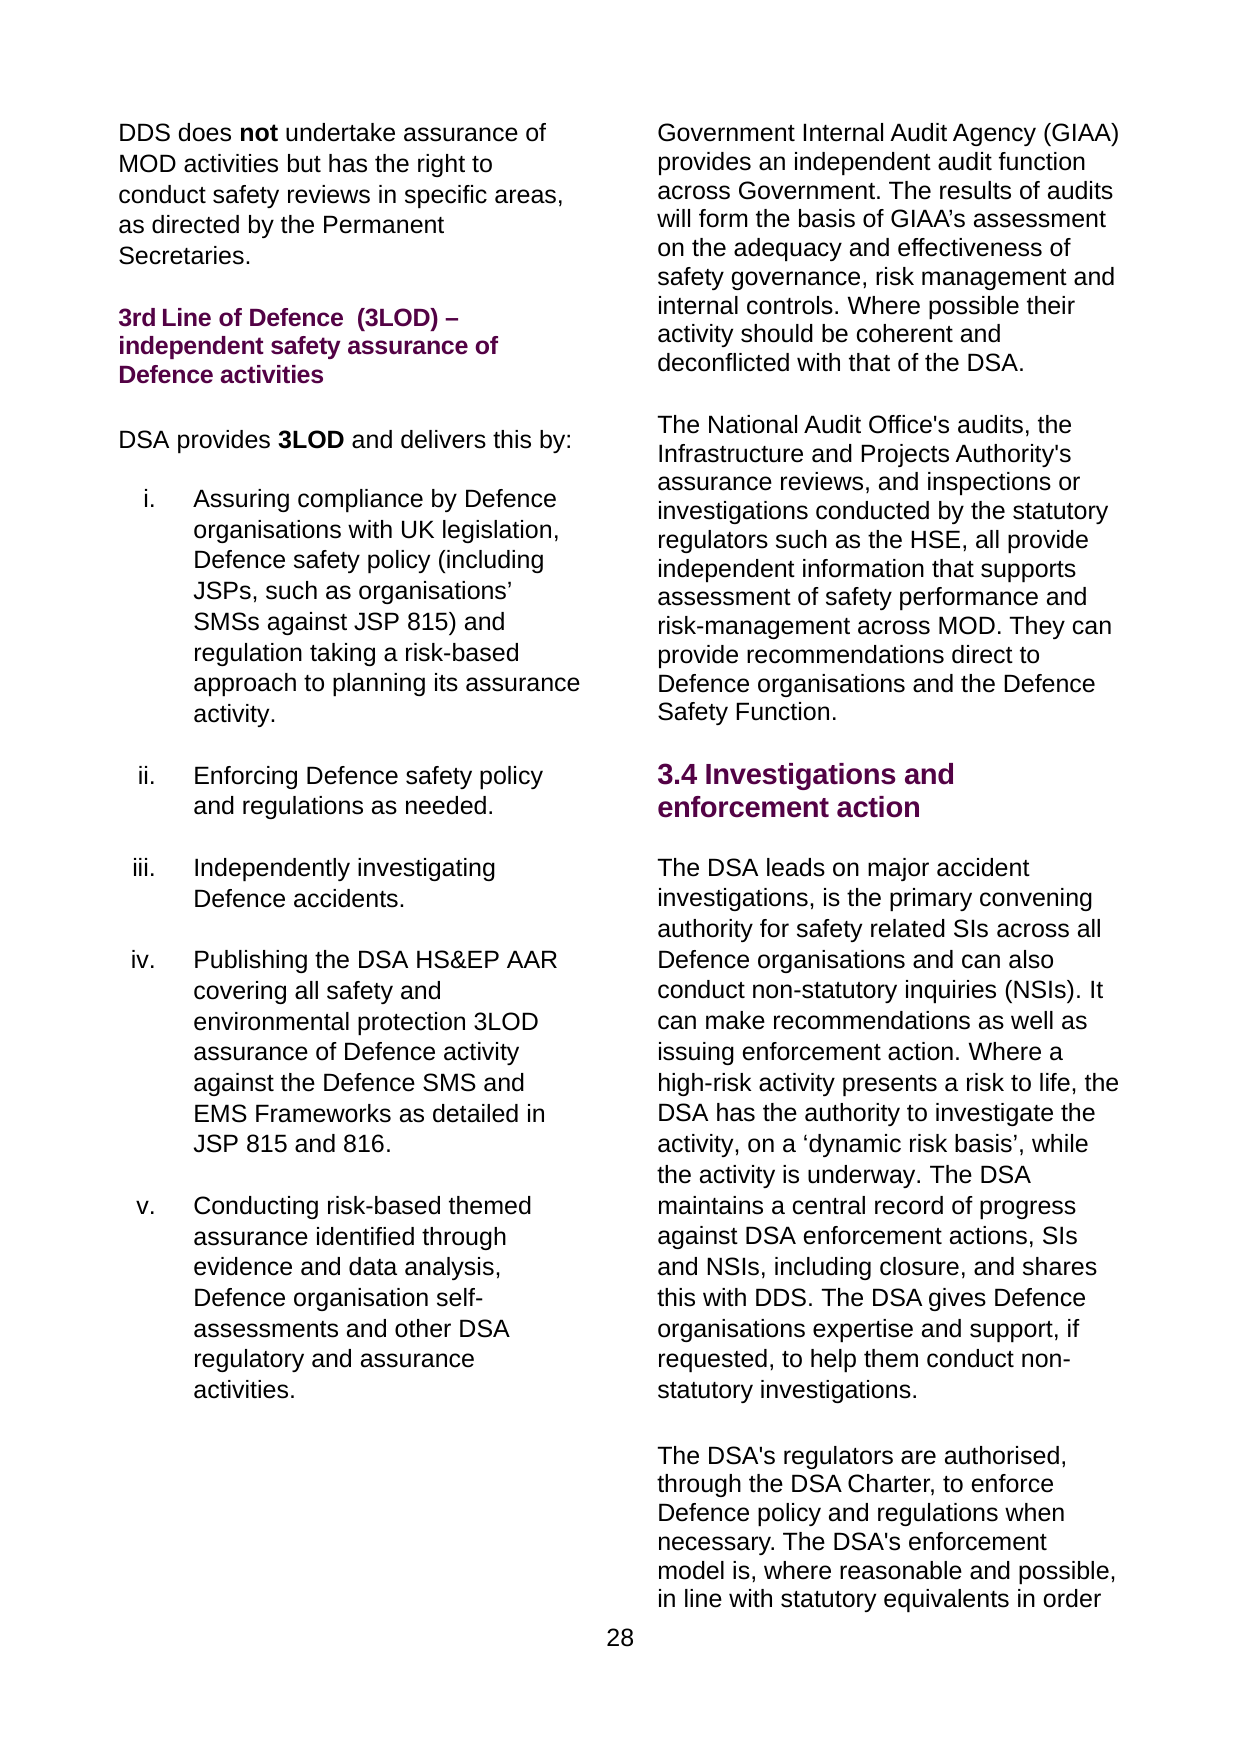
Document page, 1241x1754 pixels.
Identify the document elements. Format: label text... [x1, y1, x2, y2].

text The DSA leads on major accident investigations, is the primary convening authority for safety related SIs across all Defence organisations and can also conduct non-statutory inquiries (NSIs). It can make recommendations as well as issuing enforcement action. Where a high-risk activity presents a risk to life, the DSA has the authority to investigate the activity, on a ‘dynamic risk basis’, while the activity is underway. The DSA maintains a central record of progress against DSA enforcement actions, SIs and NSIs, including closure, and shares this with DDS. The DSA gives Defence organisations expertise and support, if requested, to help them conduct non-statutory investigations. [657, 853, 1122, 1404]
text DSA provides 3LOD and delivers this by: [118, 424, 598, 453]
list Independently investigating Defence accidents. [156, 853, 583, 912]
list Assuring compliance by Defence organisations with UK legislation, Defence safety policy (including JSPs, such as organisations’ SMSs against JSP 815) and regulation taking a risk-based approach to planning its assurance activity. [156, 484, 583, 728]
subtitle 3.4 Investigations and enforcement action [657, 757, 1122, 824]
list Publishing the DSA HS&EP AAR covering all safety and environmental protection 3LOD assurance of Defence activity against the Defence SMS and EMS Frameworks as detailed in JSP 815 and 816. [156, 945, 583, 1158]
list Enforcing Defence safety policy and regulations as needed. [156, 761, 583, 820]
subtitle 3rd Line of Defence (3LOD) – independent safety assurance of Defence activities [118, 302, 583, 389]
text DDS does not undertake assurance of MOD activities but has the right to conduct safety reviews in specific areas, as directed by the Permanent Secretaries. [118, 118, 583, 270]
text The National Audit Office's audits, the Infrastructure and Projects Authority's assurance reviews, and inspections or investigations conducted by the statutory regulators such as the HSE, all provide independent information that supports assessment of safety performance and risk-management across MOD. They can provide recommendations direct to Defence organisations and the Defence Safety Function. [657, 410, 1122, 726]
text The DSA's regulators are authorised, through the DSA Charter, to enforce Defence policy and regulations when necessary. The DSA's enforcement model is, where reasonable and possible, in line with statutory equivalents in order [657, 1441, 1122, 1613]
subtitle Government Internal Audit Agency (GIAA) provides an independent audit function across Government. The results of audits will form the basis of GIAA’s assessment on the adequacy and effectiveness of safety governance, risk management and internal controls. Where possible their activity should be coherent and deconflicted with that of the DSA. [657, 118, 1122, 377]
list Conducting risk-based themed assurance identified through evidence and data analysis, Defence organisation self-assessments and other DSA regulatory and assurance activities. [156, 1191, 583, 1404]
